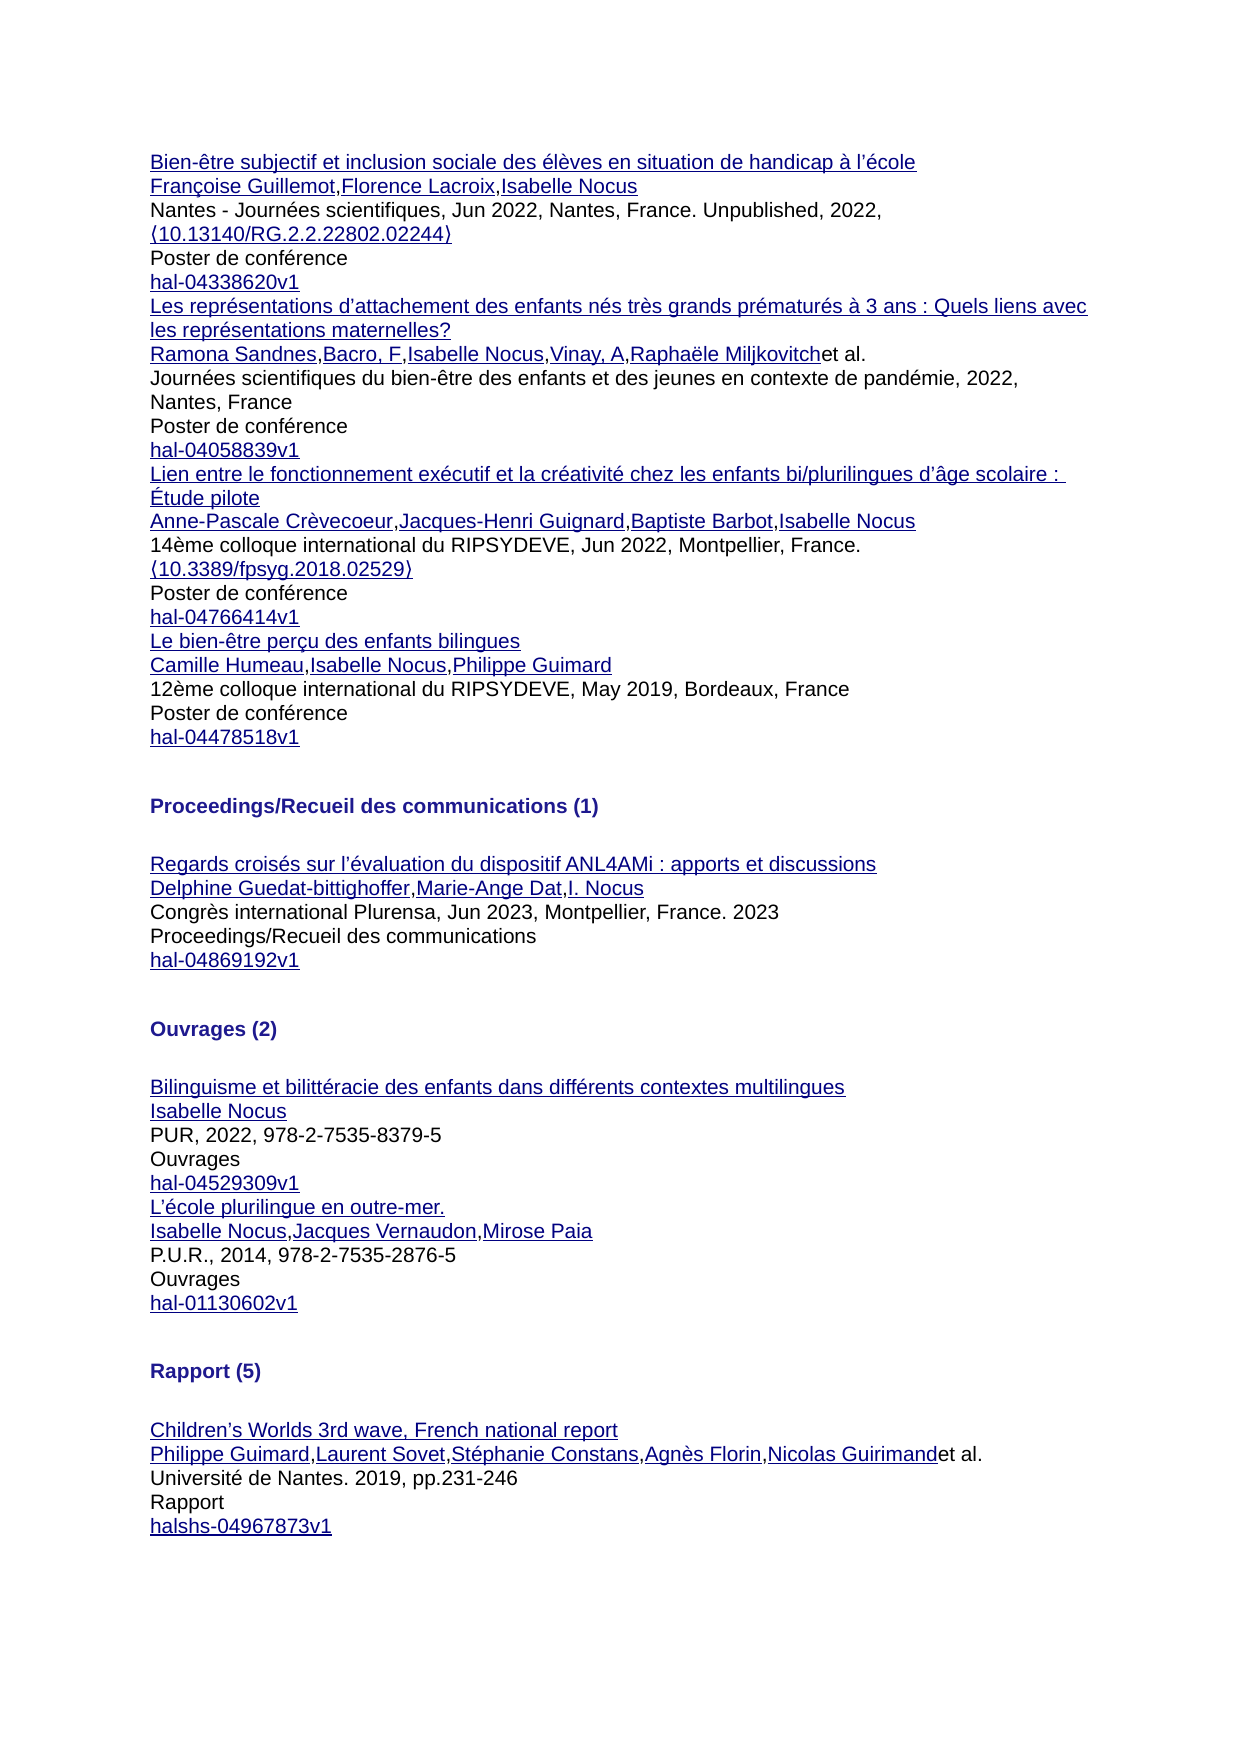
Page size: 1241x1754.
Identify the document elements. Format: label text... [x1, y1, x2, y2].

subtitle Proceedings/Recueil des communications (1) [150, 794, 1090, 818]
table_header Bilinguisme et bilittéracie des enfants dans différents contextes multilingues Isabelle Nocus PUR, 2022, 978-2-7535-8379-5 Ouvrages hal-04529309v1 [150, 1075, 1090, 1195]
table_header Regards croisés sur l’évaluation du dispositif ANL4AMi : apports et discussions Delphine Guedat‐bittighoffer,Marie-Ange Dat,I. Nocus Congrès international Plurensa, Jun 2023, Montpellier, France. 2023 Proceedings/Recueil des communications hal-04869192v1 [150, 852, 1090, 972]
table_cell Bien-être subjectif et inclusion sociale des élèves en situation de handicap à l’école Françoise Guillemot,Florence Lacroix,Isabelle Nocus Nantes - Journées scientifiques, Jun 2022, Nantes, France. Unpublished, 2022, ⟨10.13140/RG.2.2.22802.02244⟩ Poster de conférence hal-04338620v1 [150, 150, 1090, 294]
table_cell Les représentations d’attachement des enfants nés très grands prématurés à 3 ans : Quels liens avec les représentations maternelles? Ramona Sandnes,Bacro, F,Isabelle Nocus,Vinay, A,Raphaële Miljkovitchet al. Journées scientifiques du bien-être des enfants et des jeunes en contexte de pandémie, 2022, Nantes, France Poster de conférence hal-04058839v1 [150, 294, 1090, 461]
table_cell L’école plurilingue en outre-mer. Isabelle Nocus,Jacques Vernaudon,Mirose Paia P.U.R., 2014, 978-2-7535-2876-5 Ouvrages hal-01130602v1 [150, 1195, 1090, 1314]
subtitle Ouvrages (2) [150, 1017, 1090, 1041]
table_header Children’s Worlds 3rd wave, French national report Philippe Guimard,Laurent Sovet,Stéphanie Constans,Agnès Florin,Nicolas Guirimandet al. Université de Nantes. 2019, pp.231-246 Rapport halshs-04967873v1 [150, 1418, 1090, 1537]
table_cell Lien entre le fonctionnement exécutif et la créativité chez les enfants bi/plurilingues d’âge scolaire : Étude pilote Anne-Pascale Crèvecoeur,Jacques-Henri Guignard,Baptiste Barbot,Isabelle Nocus 14ème colloque international du RIPSYDEVE, Jun 2022, Montpellier, France. ⟨10.3389/fpsyg.2018.02529⟩ Poster de conférence hal-04766414v1 [150, 461, 1090, 629]
subtitle Rapport (5) [150, 1359, 1090, 1383]
table_cell Le bien-être perçu des enfants bilingues Camille Humeau,Isabelle Nocus,Philippe Guimard 12ème colloque international du RIPSYDEVE, May 2019, Bordeaux, France Poster de conférence hal-04478518v1 [150, 629, 1090, 749]
